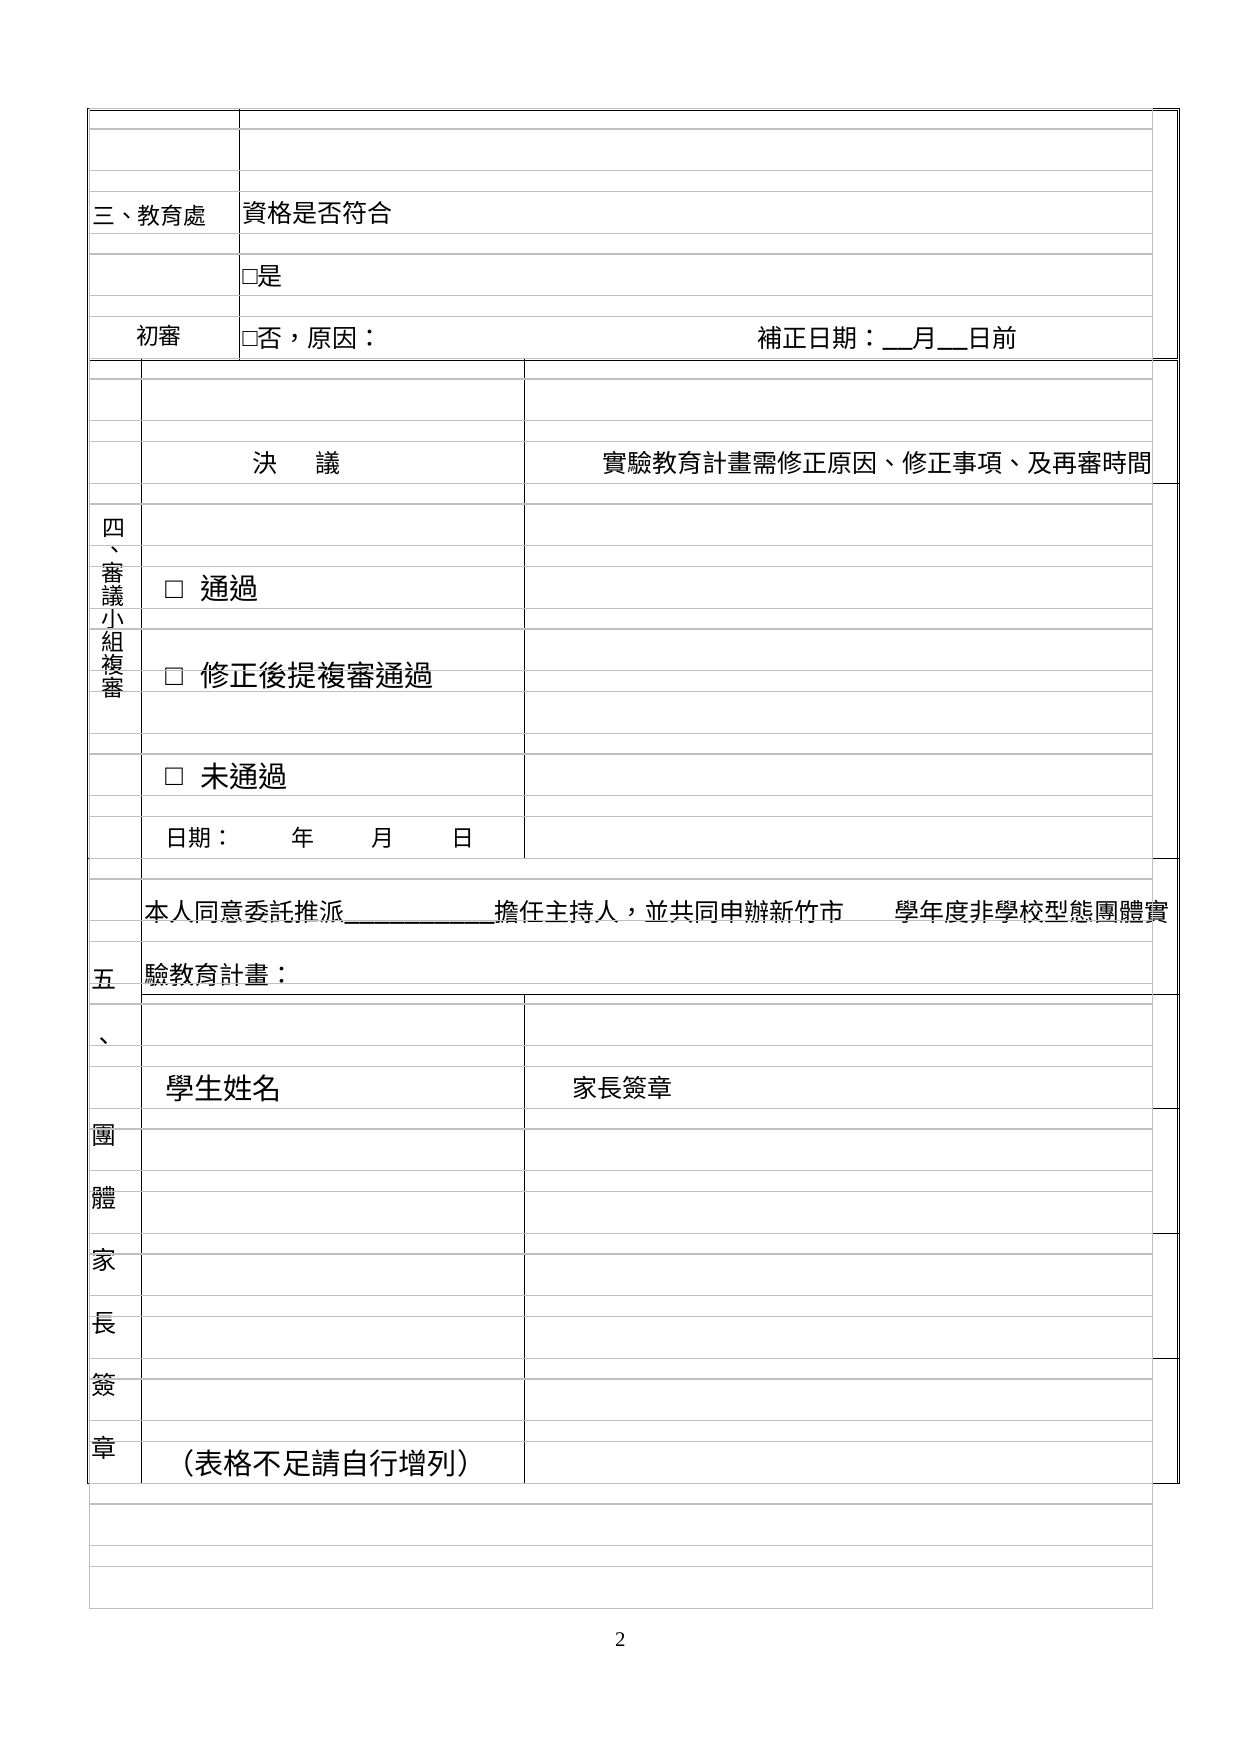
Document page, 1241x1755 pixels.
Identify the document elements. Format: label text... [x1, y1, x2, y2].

table_cell [525, 734, 1152, 753]
table_cell □否，原因： 補正日期：__月__日前 [240, 317, 1152, 358]
table_cell [142, 1234, 524, 1253]
table_cell [1153, 361, 1177, 483]
table_cell [525, 995, 1152, 1003]
table_cell [142, 995, 524, 1003]
table_cell 四 、 審議小組複審 [90, 692, 141, 733]
table_cell [525, 1234, 1152, 1253]
table_cell [525, 361, 1152, 378]
table_cell [142, 1005, 524, 1045]
table_cell 四 、 審議小組複審 [90, 817, 141, 858]
table_cell [525, 505, 1152, 545]
table_cell 四 、 審議小組複審 [90, 609, 112, 628]
table_cell □ 通過 □ 修正後提複審通過 □ 未通過 日期： 年 月 日 [142, 630, 524, 670]
table_cell 五、 團體家長簽章 [90, 1234, 141, 1253]
table_cell □ 通過 □ 修正後提複審通過 □ 未通過 日期： 年 月 日 [142, 505, 524, 545]
table_cell 資格是否符合 [240, 192, 1152, 233]
table_cell [142, 1359, 524, 1378]
table_cell [1153, 484, 1177, 858]
table_cell 三、教育處 [90, 192, 239, 233]
table_cell 五、 團體家長簽章 [90, 1067, 141, 1108]
table_cell [525, 1109, 1152, 1128]
table_cell 五、 團體家長簽章 [90, 1359, 141, 1378]
table_cell [90, 111, 239, 128]
table_cell □ 通過 □ 修正後提複審通過 □ 未通過 日期： 年 月 日 [142, 734, 524, 753]
table_cell [240, 130, 1152, 170]
table_cell □ 通過 □ 修正後提複審通過 □ 未通過 日期： 年 月 日 [142, 755, 524, 795]
table_cell 四 、 審議小組複審 [90, 630, 141, 670]
table_cell [142, 380, 524, 420]
table_cell 五、 團體家長簽章 [90, 1317, 141, 1358]
table_cell [90, 296, 239, 316]
table_cell 本人同意委託推派__________擔任主持人，並共同申辦新竹市 學年度非學校型態團體實驗教育計畫： [142, 880, 1152, 920]
table_cell [525, 1046, 1152, 1066]
table_cell [1153, 1359, 1177, 1483]
table_cell [142, 1130, 524, 1170]
table_cell [240, 111, 1152, 128]
table_cell 五、 團體家長簽章 [90, 880, 141, 920]
table_cell □ 通過 □ 修正後提複審通過 □ 未通過 日期： 年 月 日 [142, 567, 524, 608]
table_cell 本人同意委託推派__________擔任主持人，並共同申辦新竹市 學年度非學校型態團體實驗教育計畫： [142, 942, 1152, 983]
table_cell □ 通過 □ 修正後提複審通過 □ 未通過 日期： 年 月 日 [142, 796, 524, 816]
table_cell [525, 1359, 1152, 1378]
table_cell 四 、 審議小組複審 [90, 361, 141, 378]
table_cell [142, 1046, 524, 1066]
table_cell [142, 361, 524, 378]
table_cell 本人同意委託推派__________擔任主持人，並共同申辦新竹市 學年度非學校型態團體實驗教育計畫： [1153, 859, 1177, 994]
table_cell 五、 團體家長簽章 [90, 1380, 141, 1420]
table_cell [525, 421, 1152, 441]
table_cell 五、 團體家長簽章 [90, 1442, 141, 1483]
table_cell [525, 1296, 1152, 1316]
table_cell 家長簽章 [525, 1067, 1152, 1108]
table_cell 四 、 審議小組複審 [113, 609, 141, 628]
table_cell [142, 1317, 524, 1358]
table_cell 學生姓名 [142, 1067, 524, 1108]
table_cell [525, 380, 1152, 420]
table_cell 四 、 審議小組複審 [90, 380, 141, 420]
table_cell 四 、 審議小組複審 [90, 421, 141, 441]
table_cell [525, 567, 1152, 608]
table_cell [90, 130, 239, 170]
table_cell [525, 1380, 1152, 1420]
table_cell 四 、 審議小組複審 [90, 567, 141, 608]
table_cell [525, 1171, 1152, 1191]
table_cell [90, 171, 239, 191]
table_cell [525, 1005, 1152, 1045]
table_cell 五、 團體家長簽章 [90, 1109, 141, 1128]
table_cell [1153, 1234, 1177, 1358]
table_cell 五、 團體家長簽章 [90, 1130, 141, 1170]
table_cell [240, 171, 1152, 191]
table_cell [525, 1317, 1152, 1358]
table_cell [240, 234, 1152, 253]
table_cell □ 通過 □ 修正後提複審通過 □ 未通過 日期： 年 月 日 [142, 609, 524, 628]
table_cell 五、 團體家長簽章 [90, 1255, 141, 1295]
table_cell [142, 421, 524, 441]
table_cell [1153, 111, 1177, 358]
table_cell 五、 團體家長簽章 [90, 859, 141, 878]
table_cell [525, 671, 1152, 691]
table_cell [142, 1109, 524, 1128]
table_cell 五、 團體家長簽章 [90, 1421, 141, 1441]
table_cell [90, 255, 239, 295]
table_cell [525, 755, 1152, 795]
table_cell [525, 484, 1152, 503]
table_cell □ 通過 □ 修正後提複審通過 □ 未通過 日期： 年 月 日 [142, 484, 524, 503]
table_cell 四 、 審議小組複審 [90, 671, 141, 691]
table_cell [1153, 995, 1177, 1108]
table_cell 五、 團體家長簽章 [90, 1171, 141, 1191]
table_cell □ 通過 □ 修正後提複審通過 □ 未通過 日期： 年 月 日 [142, 692, 524, 733]
table_cell □ 通過 □ 修正後提複審通過 □ 未通過 日期： 年 月 日 [142, 817, 524, 858]
table_cell [90, 234, 239, 253]
table_cell [240, 296, 1152, 316]
table_cell [142, 1296, 524, 1316]
table_cell 四 、 審議小組複審 [90, 442, 141, 483]
table_cell 初審 [90, 317, 239, 358]
table_cell [142, 1171, 524, 1191]
table_cell [525, 796, 1152, 816]
table_cell （表格不足請自行增列） [142, 1442, 524, 1483]
table_cell 五、 團體家長簽章 [90, 942, 141, 983]
table_cell [525, 1421, 1152, 1441]
table_cell [142, 1192, 524, 1233]
table_cell □是 [240, 255, 1152, 295]
table_cell 五、 團體家長簽章 [90, 1046, 141, 1066]
table_cell 本人同意委託推派__________擔任主持人，並共同申辦新竹市 學年度非學校型態團體實驗教育計畫： [142, 984, 1152, 994]
table_cell [142, 1255, 524, 1295]
table_cell 四 、 審議小組複審 [90, 796, 141, 816]
table_cell [142, 1421, 524, 1441]
table_cell 五、 團體家長簽章 [90, 1296, 141, 1316]
table_cell 決 議 [142, 442, 524, 483]
table_cell [525, 692, 1152, 733]
table_cell 四 、 審議小組複審 [90, 755, 141, 795]
table_cell [525, 609, 1152, 628]
table_cell 五、 團體家長簽章 [90, 1005, 141, 1045]
table_cell [525, 1255, 1152, 1295]
table_cell 五、 團體家長簽章 [90, 1192, 141, 1233]
table_cell 五、 團體家長簽章 [90, 984, 141, 1003]
table_cell [525, 546, 1152, 566]
table_cell [525, 630, 1152, 670]
table_cell □ 通過 □ 修正後提複審通過 □ 未通過 日期： 年 月 日 [142, 546, 524, 566]
table_cell [525, 1192, 1152, 1233]
table_cell 本人同意委託推派__________擔任主持人，並共同申辦新竹市 學年度非學校型態團體實驗教育計畫： [142, 859, 1152, 878]
table_cell [525, 1442, 1152, 1483]
table_cell 實驗教育計畫需修正原因、修正事項、及再審時間 [525, 442, 1152, 483]
table_cell 四 、 審議小組複審 [90, 546, 141, 566]
table_cell [1153, 1109, 1177, 1233]
table_cell 本人同意委託推派__________擔任主持人，並共同申辦新竹市 學年度非學校型態團體實驗教育計畫： [142, 921, 1152, 941]
table_cell [142, 1380, 524, 1420]
table_cell 四 、 審議小組複審 [90, 734, 141, 753]
table_cell [525, 1130, 1152, 1170]
table_cell [525, 817, 1152, 858]
table_cell □ 通過 □ 修正後提複審通過 □ 未通過 日期： 年 月 日 [142, 671, 524, 691]
table_cell 五、 團體家長簽章 [90, 921, 141, 941]
table_cell 四 、 審議小組複審 [90, 505, 141, 545]
table_cell 四 、 審議小組複審 [90, 484, 141, 503]
